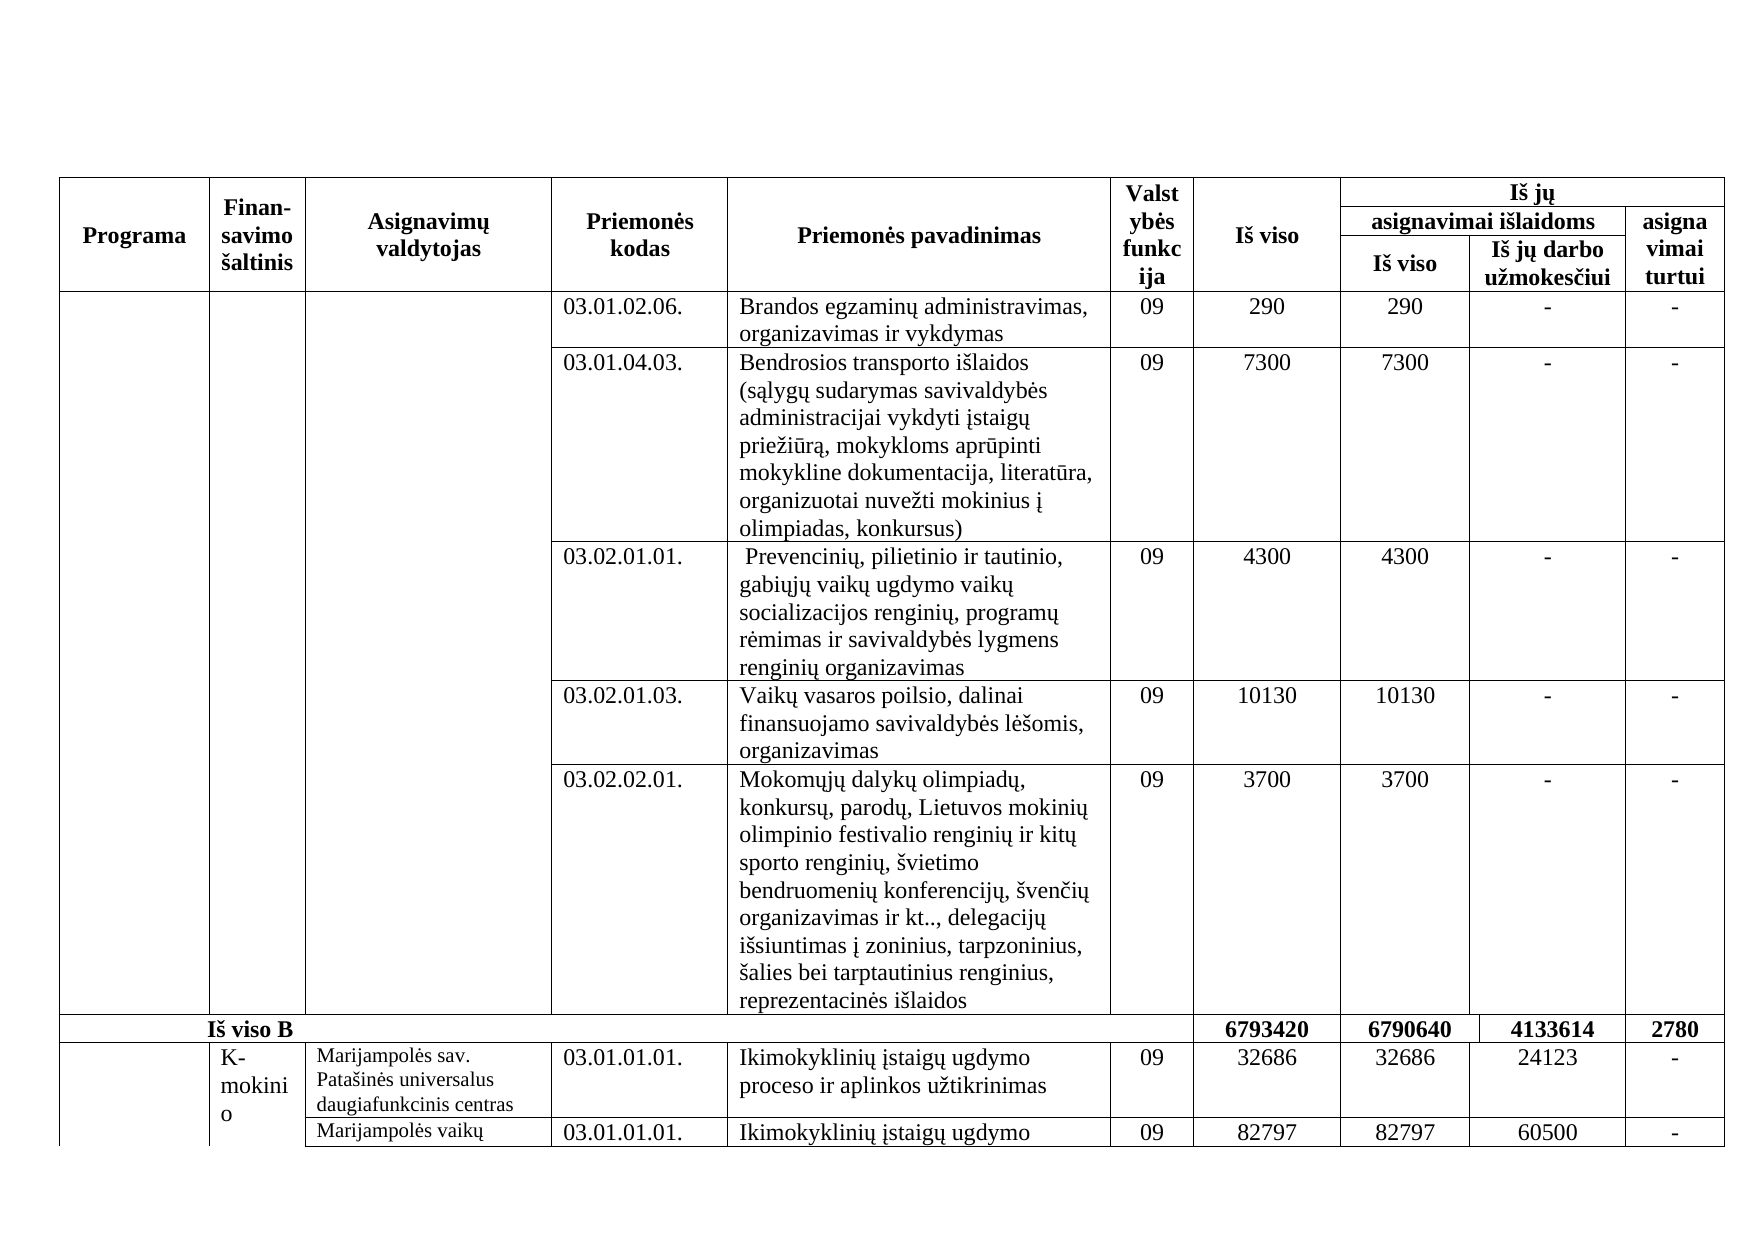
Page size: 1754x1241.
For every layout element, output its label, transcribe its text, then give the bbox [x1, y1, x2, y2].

table_cell 03.02.01.03. [552, 681, 727, 764]
table_cell - [1626, 1118, 1724, 1146]
table_cell Marijampolės vaikų [306, 1118, 551, 1146]
table_cell - [1470, 765, 1625, 1014]
table_cell 7300 [1341, 348, 1469, 541]
table_cell 6790640 [1341, 1015, 1479, 1042]
table_cell 10130 [1194, 681, 1340, 764]
table_cell [306, 680, 551, 764]
table_cell 09 [1111, 292, 1193, 347]
table_cell Iš viso [1341, 236, 1469, 291]
table_cell 03.01.01.01. [552, 1118, 727, 1146]
table_cell - [1626, 1043, 1724, 1117]
table_cell - [1626, 292, 1724, 347]
table_cell 7300 [1194, 348, 1340, 541]
table_cell 82797 [1194, 1118, 1340, 1146]
table_cell 09 [1111, 348, 1193, 541]
table_cell [210, 292, 305, 347]
table_cell 03.01.02.06. [552, 292, 727, 347]
table_cell [210, 541, 305, 680]
table_header Valstybės funkcija [1111, 178, 1193, 291]
table_cell - [1626, 542, 1724, 680]
table_cell [60, 1043, 209, 1117]
table_cell [306, 347, 551, 541]
table_cell [306, 292, 551, 347]
table_cell [60, 347, 209, 541]
table_cell Iš viso B [60, 1015, 1193, 1042]
table_cell [60, 680, 209, 764]
table_header Finan-savimo šaltinis [210, 178, 305, 291]
table_cell 32686 [1194, 1043, 1340, 1117]
table_cell [210, 680, 305, 764]
table_cell asignavimai turtui įsigyti [1626, 207, 1724, 291]
table_cell 10130 [1341, 681, 1469, 764]
table_cell 03.01.04.03. [552, 348, 727, 541]
table_cell - [1470, 292, 1625, 347]
table_cell 290 [1194, 292, 1340, 347]
table_cell 09 [1111, 681, 1193, 764]
table_cell - [1470, 542, 1625, 680]
table_cell [60, 764, 209, 1014]
table_cell [306, 541, 551, 680]
table_cell 2780 [1626, 1015, 1724, 1042]
table_cell 03.01.01.01. [552, 1043, 727, 1117]
table_cell - [1626, 765, 1724, 1014]
table_cell 24123 [1470, 1043, 1625, 1117]
table_cell Ikimokyklinių įstaigų ugdymo [728, 1118, 1110, 1146]
table_cell - [1470, 348, 1625, 541]
table_header Programa [60, 178, 209, 291]
table_cell - [1626, 681, 1724, 764]
table_cell 09 [1111, 1043, 1193, 1117]
table_cell 09 [1111, 765, 1193, 1014]
table_cell Iš jų darbo užmokesčiui [1470, 236, 1625, 291]
table_cell [60, 541, 209, 680]
table_cell 09 [1111, 1118, 1193, 1146]
table_cell 03.02.02.01. [552, 765, 727, 1014]
table_header Priemonės kodas [552, 178, 727, 291]
table_cell [60, 292, 209, 347]
table_header Iš jų [1341, 178, 1724, 206]
table_cell - [1626, 348, 1724, 541]
table_cell [306, 764, 551, 1014]
table_cell 6793420 [1194, 1015, 1340, 1042]
table_cell Brandos egzaminų administravimas, organizavimas ir vykdymas [728, 292, 1110, 347]
table_cell 4300 [1341, 542, 1469, 680]
table_cell 4300 [1194, 542, 1340, 680]
table_cell [210, 347, 305, 541]
table_cell 82797 [1341, 1118, 1469, 1146]
table_cell [210, 764, 305, 1014]
table_cell Prevencinių, pilietinio ir tautinio, gabiųjų vaikų ugdymo vaikų socializacijos renginių, programų rėmimas ir savivaldybės lygmens renginių organizavimas [728, 542, 1110, 680]
table_cell asignavimai išlaidoms [1341, 207, 1625, 234]
table_cell 03.02.01.01. [552, 542, 727, 680]
table_header Iš viso [1194, 178, 1340, 291]
table_cell K- mokinio [210, 1043, 305, 1146]
table_cell 32686 [1341, 1043, 1469, 1117]
table_cell Marijampolės sav. Patašinės universalus daugiafunkcinis centras [306, 1043, 551, 1117]
table_cell - [1470, 681, 1625, 764]
table_cell 09 [1111, 542, 1193, 680]
table_cell Ikimokyklinių įstaigų ugdymo proceso ir aplinkos užtikrinimas [728, 1043, 1110, 1117]
table_cell 60500 [1470, 1118, 1625, 1146]
table_header Priemonės pavadinimas [728, 178, 1110, 291]
table_header Asignavimų valdytojas [306, 178, 551, 291]
table_cell Bendrosios transporto išlaidos (sąlygų sudarymas savivaldybės administracijai vykdyti įstaigų priežiūrą, mokykloms aprūpinti mokykline dokumentacija, literatūra, organizuotai nuvežti mokinius į olimpiadas, konkursus) [728, 348, 1110, 541]
table_cell [60, 1117, 209, 1146]
table_cell 4133614 [1480, 1015, 1625, 1042]
table_cell Mokomųjų dalykų olimpiadų, konkursų, parodų, Lietuvos mokinių olimpinio festivalio renginių ir kitų sporto renginių, švietimo bendruomenių konferencijų, švenčių organizavimas ir kt.., delegacijų išsiuntimas į zoninius, tarpzoninius, šalies bei tarptautinius renginius, reprezentacinės išlaidos [728, 765, 1110, 1014]
table_cell 3700 [1194, 765, 1340, 1014]
table_cell Vaikų vasaros poilsio, dalinai finansuojamo savivaldybės lėšomis, organizavimas [728, 681, 1110, 764]
table_cell 290 [1341, 292, 1469, 347]
table_cell 3700 [1341, 765, 1469, 1014]
